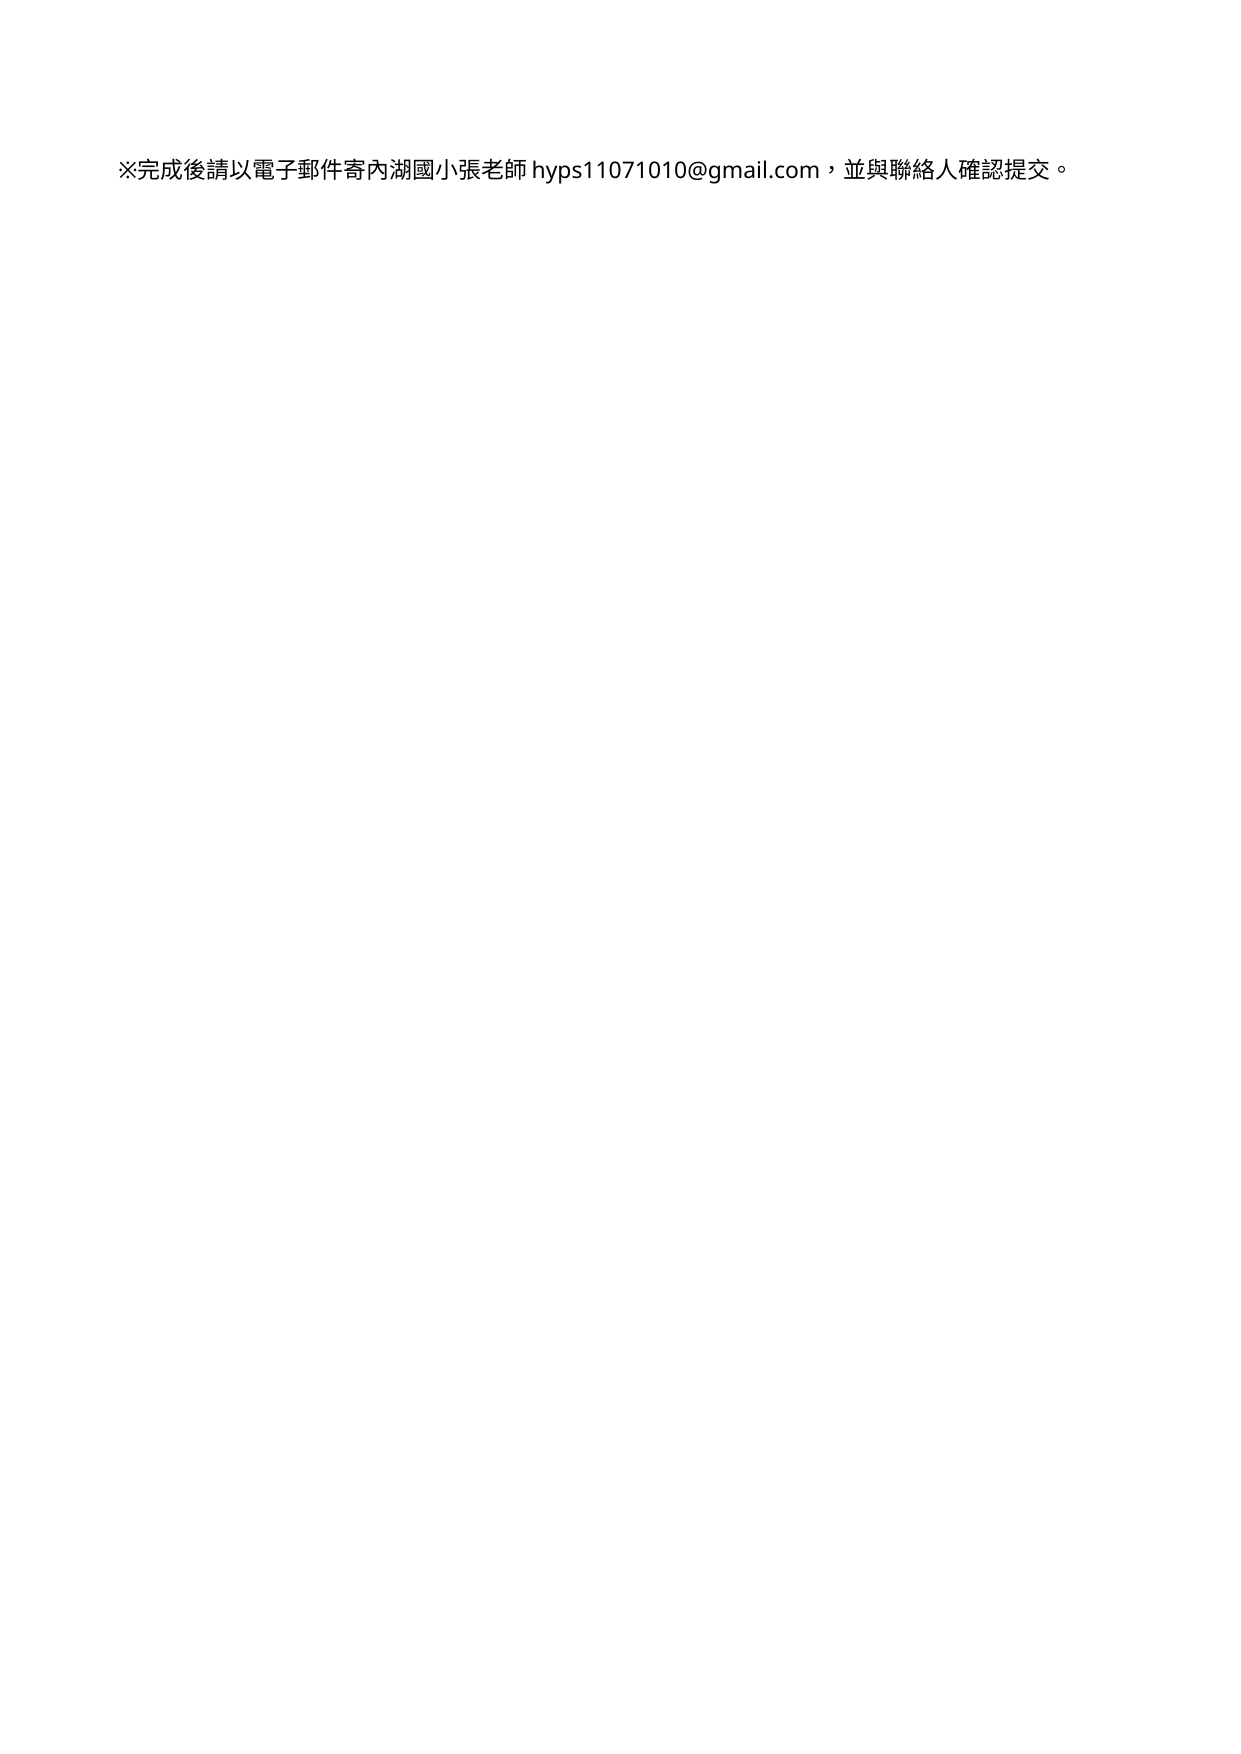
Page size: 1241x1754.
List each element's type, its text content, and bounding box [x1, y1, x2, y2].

text ※完成後請以電子郵件寄內湖國小張老師hyps11071010@gmail.com，並與聯絡人確認提交。 [118, 127, 1122, 189]
